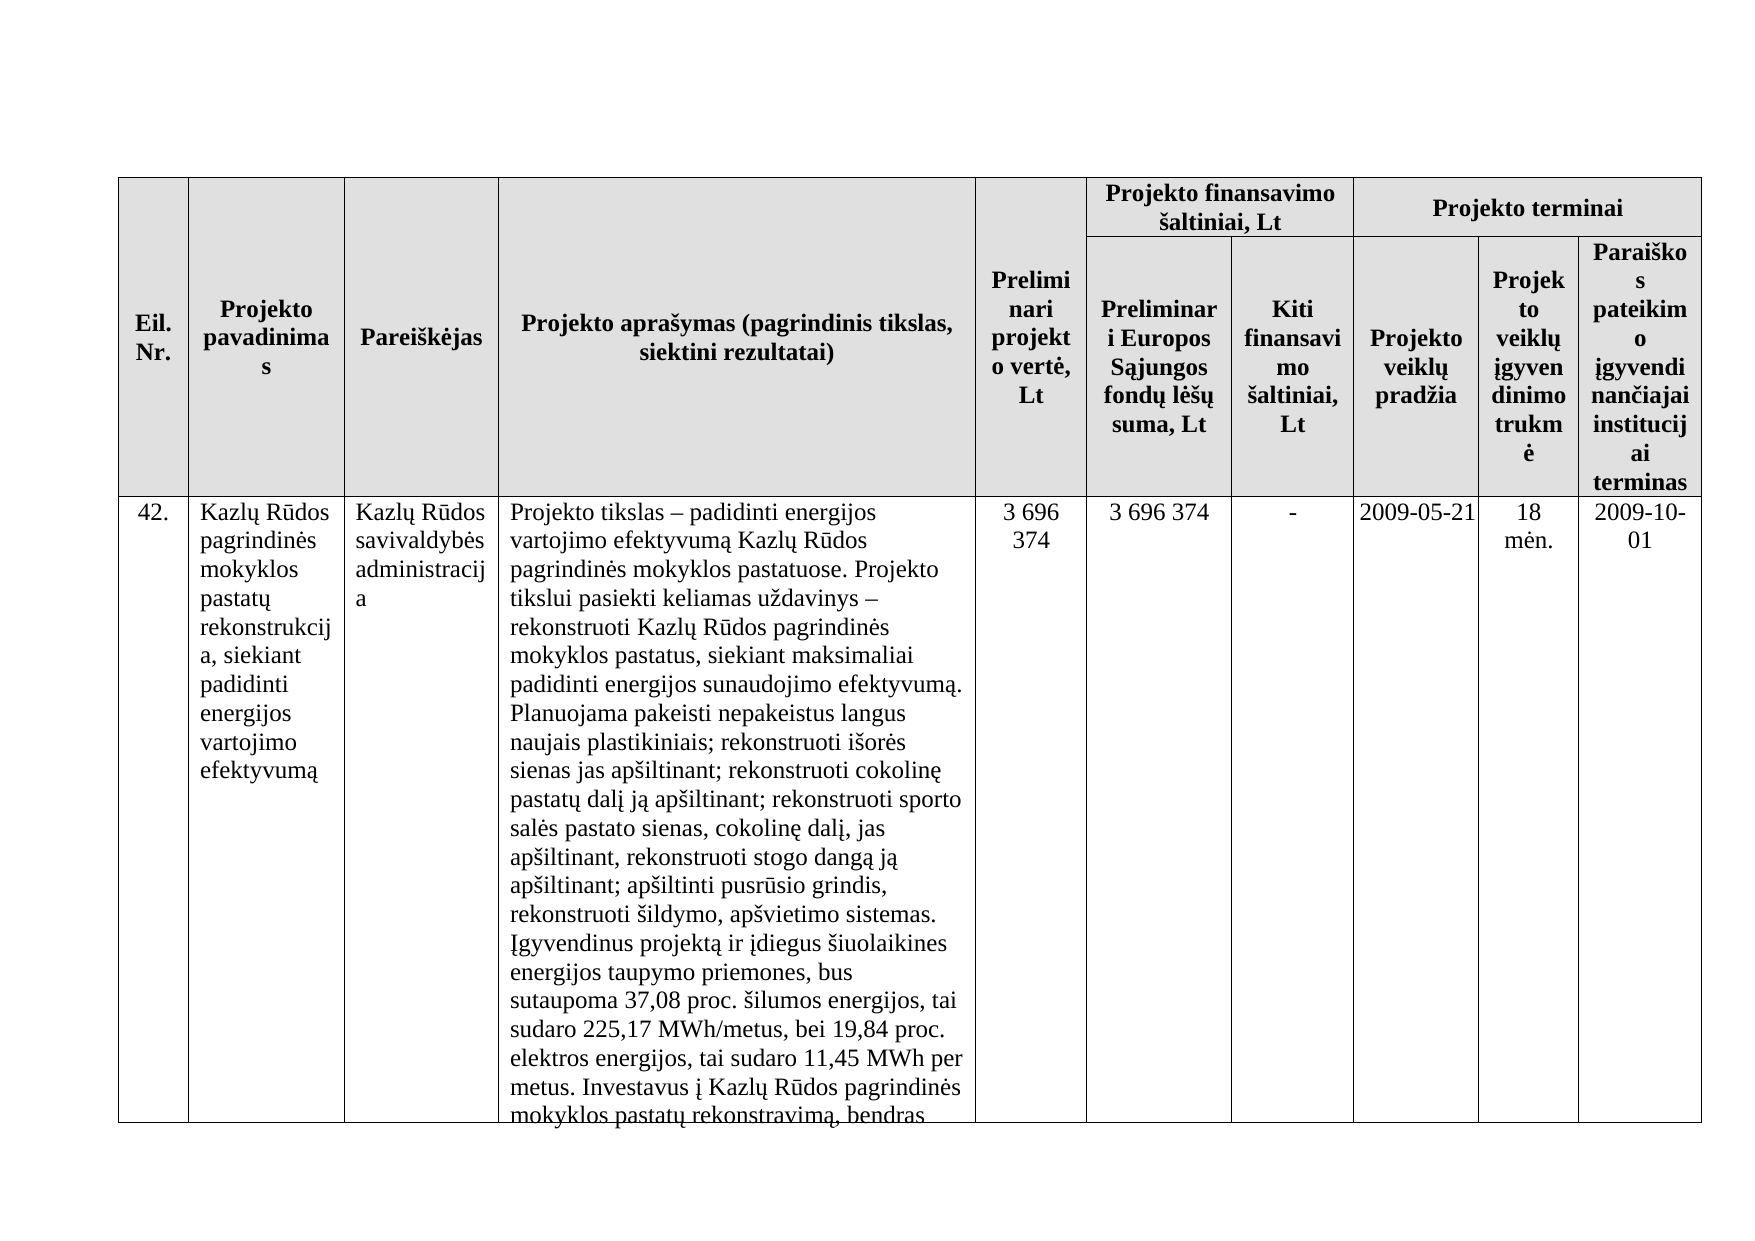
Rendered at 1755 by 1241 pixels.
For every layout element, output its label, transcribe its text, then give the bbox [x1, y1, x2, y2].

table_cell - [1232, 497, 1353, 1122]
table_header Projekto finansavimo šaltiniai, Lt [1087, 178, 1353, 236]
table_header Preliminari projekto vertė, Lt [976, 178, 1086, 496]
table_cell 2009-05-21 [1354, 497, 1478, 1122]
table_header Pareiškėjas [345, 178, 498, 496]
table_header Projekto pavadinimas [189, 178, 344, 496]
table_cell Projekto veiklų pradžia [1354, 237, 1478, 496]
table_cell Projekto veiklų įgyvendinimo trukmė [1479, 237, 1578, 496]
table_cell 3 696 374 [976, 497, 1086, 1122]
table_cell 3 696 374 [1087, 497, 1231, 1122]
table_cell 42. [119, 497, 188, 1122]
table_cell Kazlų Rūdos pagrindinės mokyklos pastatų rekonstrukcija, siekiant padidinti energijos vartojimo efektyvumą [189, 497, 344, 1122]
table_cell Projekto tikslas – padidinti energijos vartojimo efektyvumą Kazlų Rūdos pagrindinės mokyklos pastatuose. Projekto tikslui pasiekti keliamas uždavinys – rekonstruoti Kazlų Rūdos pagrindinės mokyklos pastatus, siekiant maksimaliai padidinti energijos sunaudojimo efektyvumą. Planuojama pakeisti nepakeistus langus naujais plastikiniais; rekonstruoti išorės sienas jas apšiltinant; rekonstruoti cokolinę pastatų dalį ją apšiltinant; rekonstruoti sporto salės pastato sienas, cokolinę dalį, jas apšiltinant, rekonstruoti stogo dangą ją apšiltinant; apšiltinti pusrūsio grindis, rekonstruoti šildymo, apšvietimo sistemas. Įgyvendinus projektą ir įdiegus šiuolaikines energijos taupymo priemones, bus sutaupoma 37,08 proc. šilumos energijos, tai sudaro 225,17 MWh/metus, bei 19,84 proc. elektros energijos, tai sudaro 11,45 MWh per metus. Investavus į Kazlų Rūdos pagrindinės mokyklos pastatų rekonstravimą, bendras energijos sutaupymas pagrindinės mokyklos pastatuose sieks 34,93 proc. [499, 497, 975, 1122]
table_cell Preliminari Europos Sąjungos fondų lėšų suma, Lt [1087, 237, 1231, 496]
table_header Projekto aprašymas (pagrindinis tikslas, siektini rezultatai) [499, 178, 975, 496]
table_header Projekto terminai [1354, 178, 1701, 236]
table_cell 2009-10-01 [1579, 497, 1701, 1122]
table_cell Paraiškos pateikimo įgyvendinančiajai institucijai terminas [1579, 237, 1701, 496]
table_cell Kazlų Rūdos savivaldybės administracija [345, 497, 498, 1122]
table_cell Kiti finansavimo šaltiniai, Lt [1232, 237, 1353, 496]
table_cell 18 mėn. [1479, 497, 1578, 1122]
table_header Eil. Nr. [119, 178, 188, 496]
